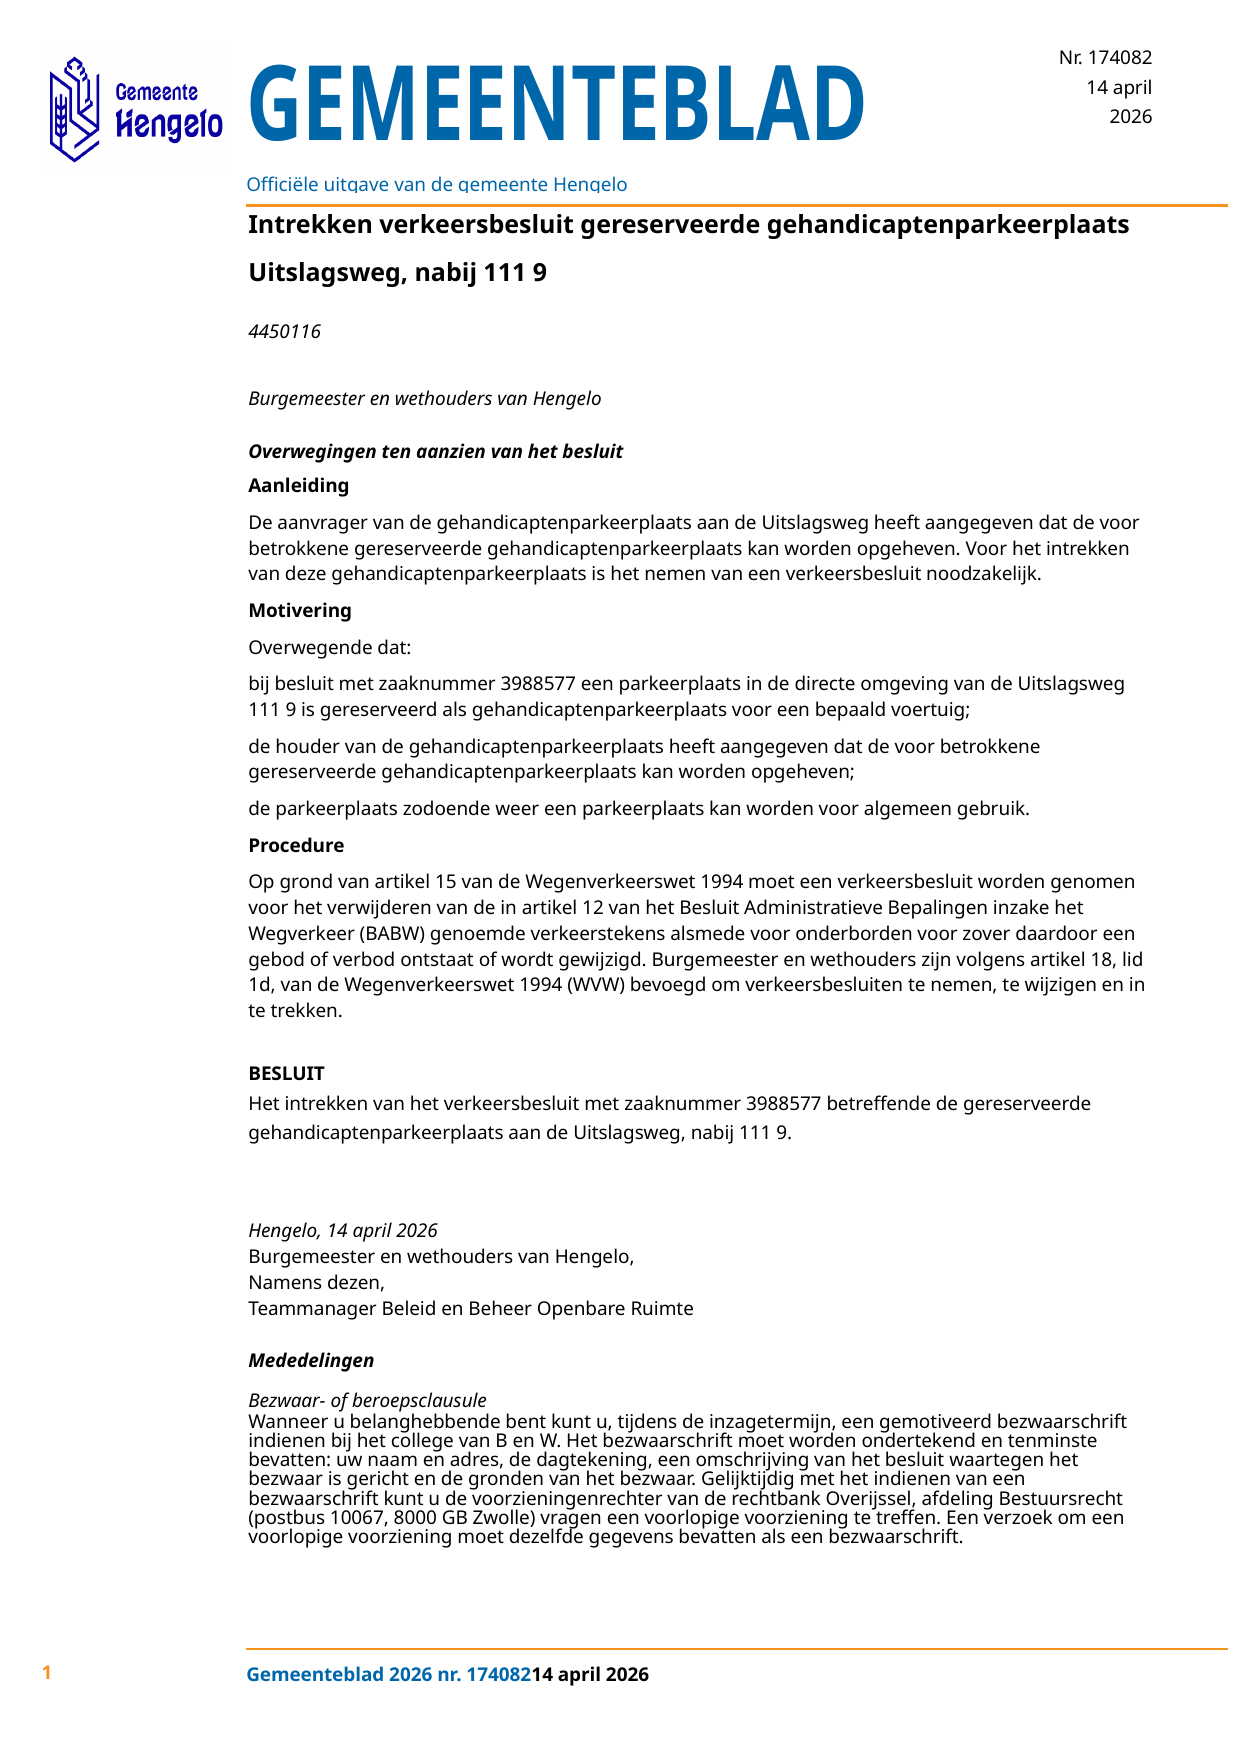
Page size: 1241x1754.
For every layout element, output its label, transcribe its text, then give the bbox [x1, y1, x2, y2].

text Teammanager Beleid en Beheer Openbare Ruimte [248, 1295, 1152, 1320]
picture [41, 47, 231, 172]
text de parkeerplaats zodoende weer een parkeerplaats kan worden voor algemeen gebruik. [248, 795, 1152, 821]
text Wanneer u belanghebbende bent kunt u, tijdens de inzagetermijn, een gemotiveerd bezwaarschrift indienen bij het college van B en W. Het bezwaarschrift moet worden ondertekend en tenminste bevatten: uw naam en adres, de dagtekening, een omschrijving van het besluit waartegen het bezwaar is gericht en de gronden van het bezwaar. Gelijktijdig met het indienen van een bezwaarschrift kunt u de voorzieningenrechter van de rechtbank Overijssel, afdeling Bestuursrecht (postbus 10067, 8000 GB Zwolle) vragen een voorlopige voorziening te treffen. Een verzoek om een voorlopige voorziening moet dezelfde gegevens bevatten als een bezwaarschrift. [248, 1413, 1152, 1547]
text Bezwaar- of beroepsclausule [248, 1387, 1152, 1413]
text Motivering [248, 597, 1152, 623]
text Namens dezen, [248, 1269, 1152, 1295]
text Mededelingen [248, 1348, 1152, 1373]
text Intrekken verkeersbesluit gereserveerde gehandicaptenparkeerplaats Uitslagsweg, nabij 111 9 [248, 207, 1152, 288]
text Op grond van artikel 15 van de Wegenverkeerswet 1994 moet een verkeersbesluit worden genomen voor het verwijderen van de in artikel 12 van het Besluit Administratieve Bepalingen inzake het Wegverkeer (BABW) genoemde verkeerstekens alsmede voor onderborden voor zover daardoor een gebod of verbod ontstaat of wordt gewijzigd. Burgemeester en wethouders zijn volgens artikel 18, lid 1d, van de Wegenverkeerswet 1994 (WVW) bevoegd om verkeersbesluiten te nemen, te wijzigen en in te trekken. [248, 869, 1152, 1023]
text Overwegende dat: [248, 634, 1152, 660]
text bij besluit met zaaknummer 3988577 een parkeerplaats in de directe omgeving van de Uitslagsweg 111 9 is gereserveerd als gehandicaptenparkeerplaats voor een bepaald voertuig; [248, 671, 1152, 722]
text Burgemeester en wethouders van Hengelo, [248, 1243, 1152, 1269]
text Het intrekken van het verkeersbesluit met zaaknummer 3988577 betreffende de gereserveerde gehandicaptenparkeerplaats aan de Uitslagsweg, nabij 111 9. [248, 1090, 1152, 1145]
text Burgemeester en wethouders van Hengelo [248, 386, 1152, 411]
text 4450116 [248, 318, 1152, 344]
text Hengelo, 14 april 2026 [248, 1217, 1152, 1243]
text Aanleiding [248, 472, 1152, 498]
text Procedure [248, 832, 1152, 858]
text De aanvrager van de gehandicaptenparkeerplaats aan de Uitslagsweg heeft aangegeven dat de voor betrokkene gereserveerde gehandicaptenparkeerplaats kan worden opgeheven. Voor het intrekken van deze gehandicaptenparkeerplaats is het nemen van een verkeersbesluit noodzakelijk. [248, 509, 1152, 586]
text Overwegingen ten aanzien van het besluit [248, 438, 1152, 464]
text BESLUIT [248, 1060, 1152, 1086]
text de houder van de gehandicaptenparkeerplaats heeft aangegeven dat de voor betrokkene gereserveerde gehandicaptenparkeerplaats kan worden opgeheven; [248, 733, 1152, 784]
